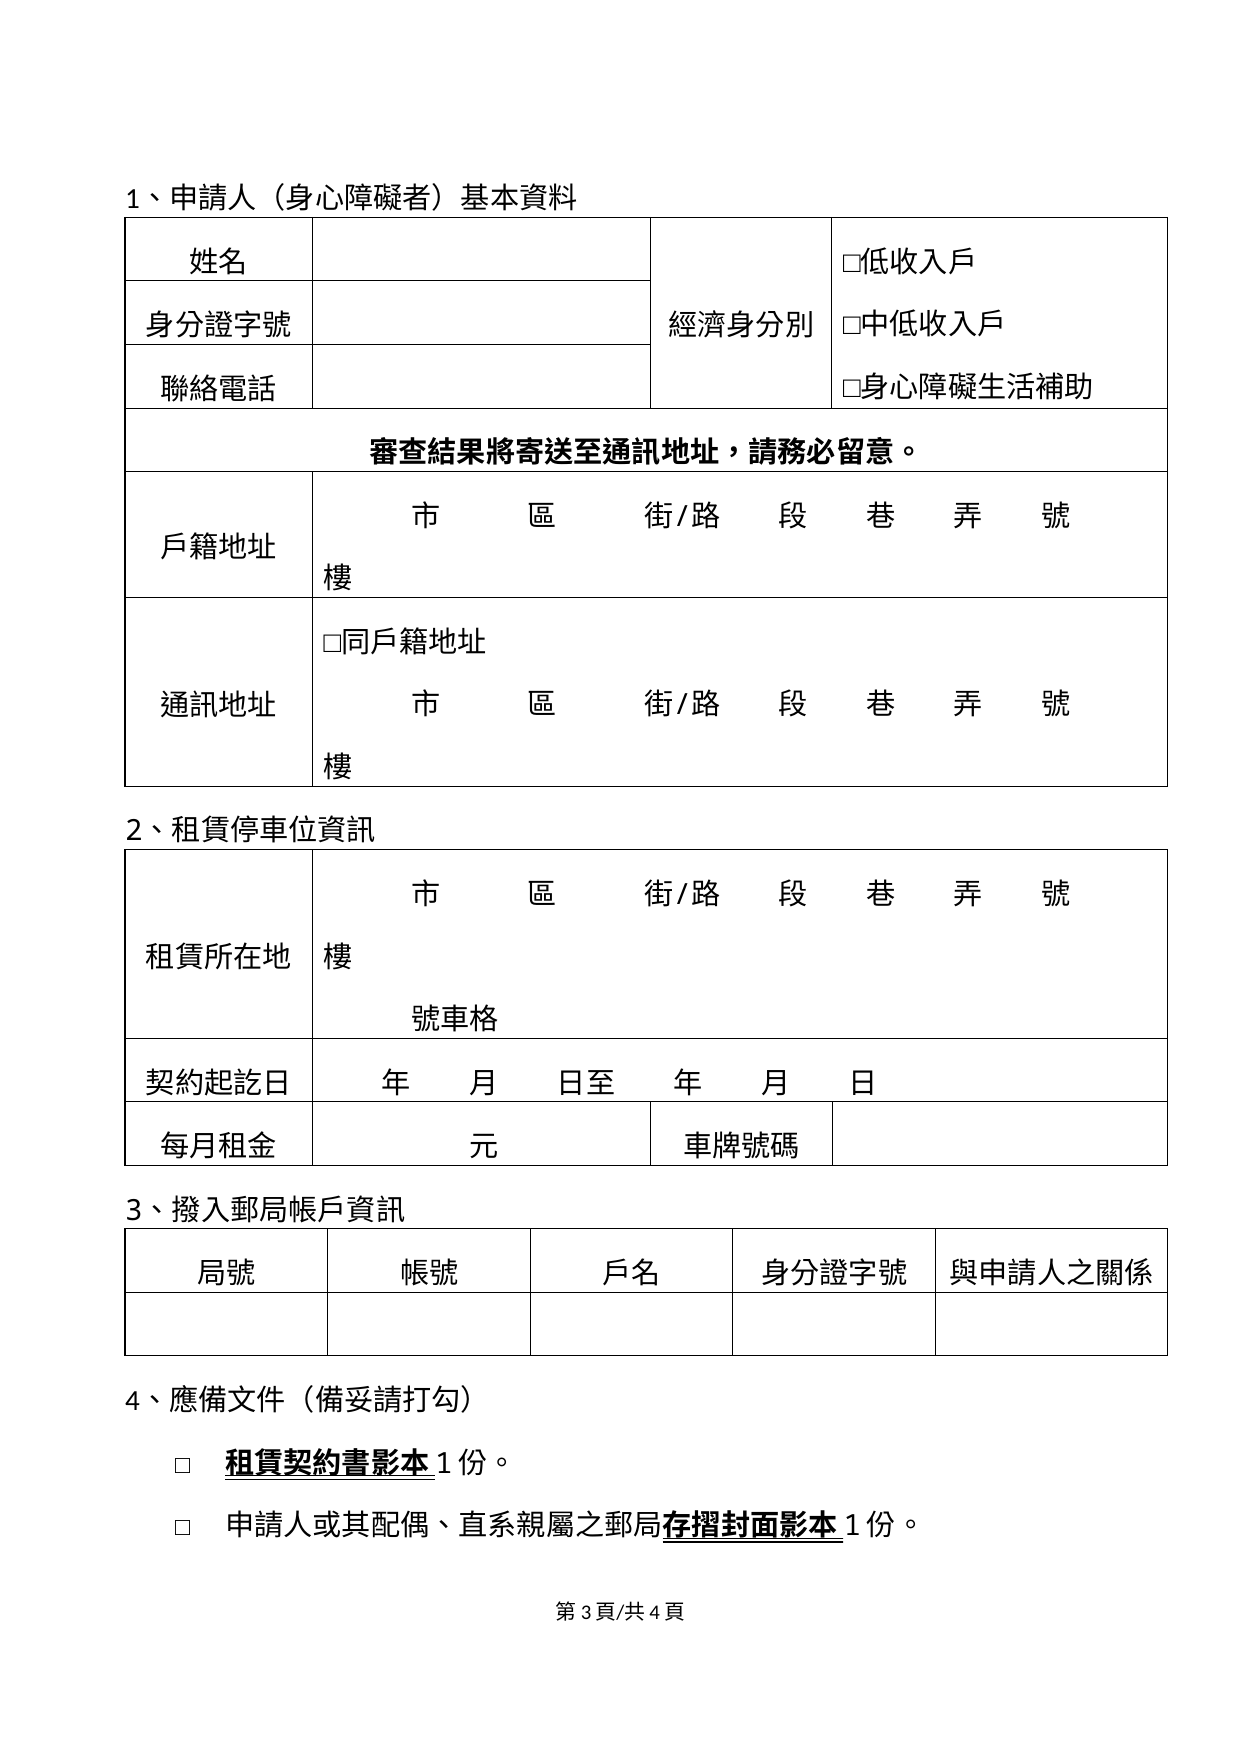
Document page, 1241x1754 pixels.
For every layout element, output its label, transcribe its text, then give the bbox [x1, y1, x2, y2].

table_cell [126, 1293, 327, 1355]
table_cell 市 區 街/路 段 巷 弄 號 樓 [313, 472, 1167, 597]
table_cell 戶籍地址 [126, 472, 312, 597]
table_cell [936, 1293, 1167, 1355]
table_header 與申請人之關係 [936, 1229, 1167, 1292]
table_cell [833, 1102, 1167, 1165]
table_cell [733, 1293, 935, 1355]
list 租賃契約書影本1份。 [175, 1419, 1165, 1481]
table_header 市 區 街/路 段 巷 弄 號 樓 號車格 [313, 850, 1167, 1038]
table_cell [313, 345, 650, 407]
table_cell 身分證字號 [126, 281, 312, 344]
list 租賃停車位資訊 [125, 787, 1165, 849]
table_cell 年 月 日至 年 月 日 [313, 1039, 1167, 1101]
list 申請人或其配偶、直系親屬之郵局存摺封面影本1份。 [175, 1481, 1165, 1544]
table_header □低收入戶 □中低收入戶 □身心障礙生活補助 [832, 218, 1167, 407]
table_cell 元 [313, 1102, 650, 1165]
table_header 經濟身分別 [651, 218, 831, 407]
table_cell [328, 1293, 530, 1355]
table_cell □同戶籍地址 市 區 街/路 段 巷 弄 號 樓 [313, 598, 1167, 786]
table_cell 契約起訖日 [126, 1039, 312, 1101]
table_header 姓名 [126, 218, 312, 280]
table_cell [531, 1293, 732, 1355]
table_cell 通訊地址 [126, 598, 312, 786]
table_header 戶名 [531, 1229, 732, 1292]
table_header 身分證字號 [733, 1229, 935, 1292]
table_cell 每月租金 [126, 1102, 312, 1165]
table_header [313, 218, 650, 280]
table_header 租賃所在地 [126, 850, 312, 1038]
table_header 局號 [126, 1229, 327, 1292]
table_cell 聯絡電話 [126, 345, 312, 407]
table_cell 審查結果將寄送至通訊地址，請務必留意。 [126, 409, 1167, 471]
table_cell 車牌號碼 [651, 1102, 832, 1165]
table_cell [313, 281, 650, 344]
list 應備文件（備妥請打勾） [125, 1356, 1165, 1419]
list 撥入郵局帳戶資訊 [125, 1166, 1165, 1228]
table_header 帳號 [328, 1229, 530, 1292]
list 申請人（身心障礙者）基本資料 [125, 154, 1165, 217]
